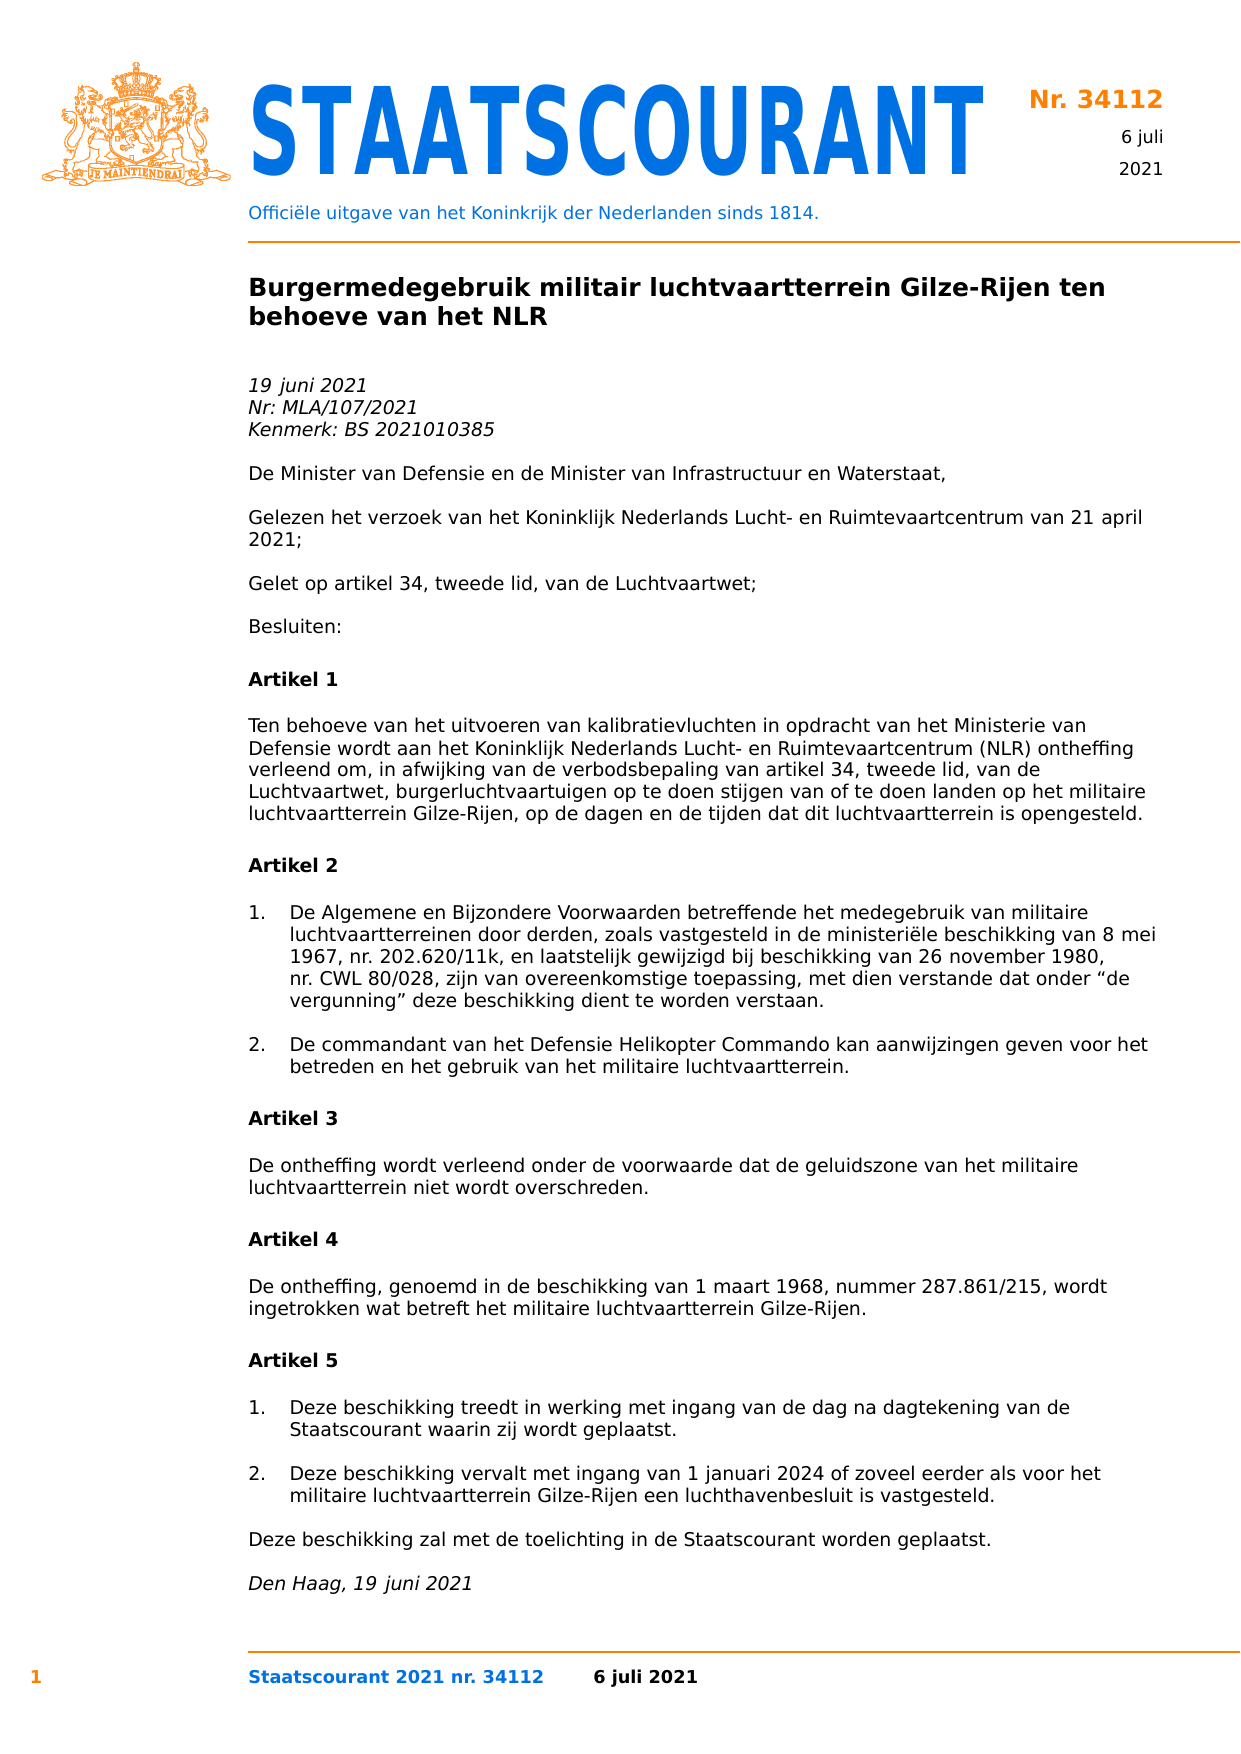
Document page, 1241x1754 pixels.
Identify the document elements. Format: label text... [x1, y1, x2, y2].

table_cell Officiële uitgave van het Koninkrijk der Nederlanden sinds 1814. [248, 203, 1240, 241]
table_header [25, 62, 248, 241]
text 19 juni 2021 [248, 375, 1163, 397]
subtitle Artikel 5 [248, 1350, 1163, 1372]
text 2. De commandant van het Defensie Helikopter Commando kan aanwijzingen geven voor het betreden en het gebruik van het militaire luchtvaartterrein. [248, 1034, 1163, 1078]
text Ten behoeve van het uitvoeren van kalibratievluchten in opdracht van het Ministerie van Defensie wordt aan het Koninklijk Nederlands Lucht- en Ruimtevaartcentrum (NLR) ontheffing verleend om, in afwijking van de verbodsbepaling van artikel 34, tweede lid, van de Luchtvaartwet, burgerluchtvaartuigen op te doen stijgen van of te doen landen op het militaire luchtvaartterrein Gilze-Rijen, op de dagen en de tijden dat dit luchtvaartterrein is opengesteld. [248, 715, 1163, 825]
subtitle Artikel 1 [248, 668, 1163, 690]
table_header Nr. 34112 [998, 62, 1240, 121]
text Nr: MLA/107/2021 [248, 397, 1163, 419]
table_cell 2021 [998, 153, 1240, 203]
text 1. Deze beschikking treedt in werking met ingang van de dag na dagtekening van de Staatscourant waarin zij wordt geplaatst. [248, 1397, 1163, 1441]
table_header STAATSCOURANT [248, 62, 998, 203]
text De ontheffing, genoemd in de beschikking van 1 maart 1968, nummer 287.861/215, wordt ingetrokken wat betreft het militaire luchtvaartterrein Gilze-Rijen. [248, 1276, 1163, 1320]
text De ontheffing wordt verleend onder de voorwaarde dat de geluidszone van het militaire luchtvaartterrein niet wordt overschreden. [248, 1155, 1163, 1199]
subtitle Burgermedegebruik militair luchtvaartterrein Gilze-Rijen ten behoeve van het NLR [248, 273, 1163, 331]
picture [41, 62, 231, 186]
text De Minister van Defensie en de Minister van Infrastructuur en Waterstaat, [248, 463, 1163, 485]
subtitle Artikel 4 [248, 1229, 1163, 1251]
text Besluiten: [248, 616, 1163, 638]
text Den Haag, 19 juni 2021 [248, 1572, 1163, 1594]
text Deze beschikking zal met de toelichting in de Staatscourant worden geplaatst. [248, 1528, 1163, 1551]
text 1. De Algemene en Bijzondere Voorwaarden betreffende het medegebruik van militaire luchtvaartterreinen door derden, zoals vastgesteld in de ministeriële beschikking van 8 mei 1967, nr. 202.620/11k, en laatstelijk gewijzigd bij beschikking van 26 november 1980, nr. CWL 80/028, zijn van overeenkomstige toepassing, met dien verstande dat onder “de vergunning” deze beschikking dient te worden verstaan. [248, 902, 1163, 1012]
text Kenmerk: BS 2021010385 [248, 419, 1163, 441]
text Gelet op artikel 34, tweede lid, van de Luchtvaartwet; [248, 573, 1163, 594]
text Gelezen het verzoek van het Koninklijk Nederlands Lucht- en Ruimtevaartcentrum van 21 april 2021; [248, 507, 1163, 551]
table_cell 6 juli [998, 121, 1240, 153]
subtitle Artikel 3 [248, 1108, 1163, 1130]
text 2. Deze beschikking vervalt met ingang van 1 januari 2024 of zoveel eerder als voor het militaire luchtvaartterrein Gilze-Rijen een luchthavenbesluit is vastgesteld. [248, 1463, 1163, 1507]
subtitle Artikel 2 [248, 855, 1163, 877]
